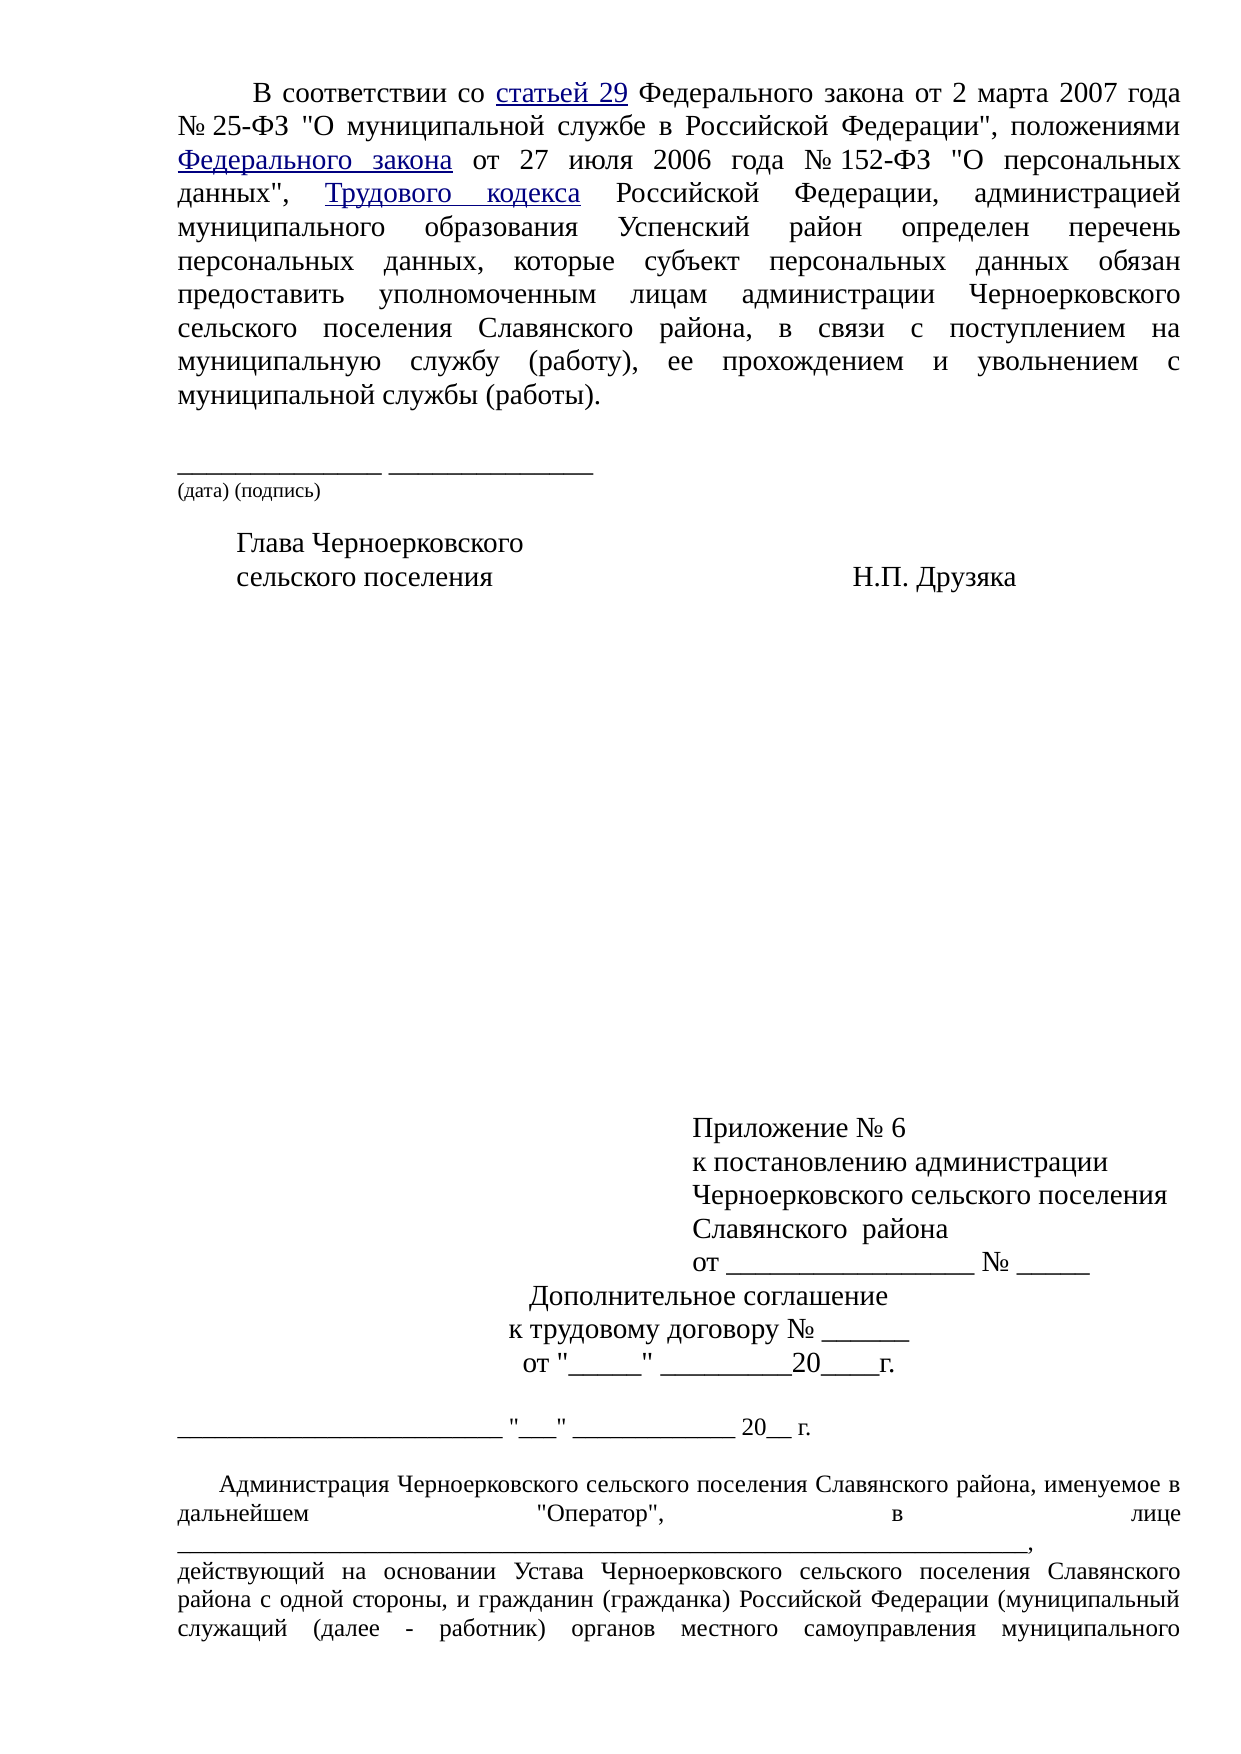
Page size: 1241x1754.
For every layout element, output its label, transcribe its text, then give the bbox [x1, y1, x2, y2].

text Администрация Черноерковского сельского поселения Славянского района, именуемое в дальнейшем "Оператор", в лице ____________________________________________________________________, действующий на основании Устава Черноерковского сельского поселения Славянского района с одной стороны, и гражданин (гражданка) Российской Федерации (муниципальный служащий (далее - работник) органов местного самоуправления муниципального [177, 1469, 1181, 1642]
text __________________________ "___" _____________ 20__ г. [177, 1412, 1181, 1441]
text Дополнительное соглашение [177, 1278, 1181, 1311]
text к трудовому договору № ______ [177, 1311, 1181, 1345]
text сельского поселения Н.П. Друзяка [177, 559, 1181, 593]
text ______________ ______________ [177, 444, 1181, 477]
text от "_____" _________20____г. [177, 1345, 1181, 1378]
text В соответствии со статьей 29 Федерального закона от 2 марта 2007 года № 25-ФЗ "О муниципальной службе в Российской Федерации", положениями Федерального закона от 27 июля 2006 года № 152-ФЗ "О персональных данных", Трудового кодекса Российской Федерации, администрацией муниципального образования Успенский район определен перечень персональных данных, которые субъект персональных данных обязан предоставить уполномоченным лицам администрации Черноерковского сельского поселения Славянского района, в связи с поступлением на муниципальную службу (работу), ее прохождением и увольнением с муниципальной службы (работы). [177, 75, 1181, 410]
text Глава Черноерковского [177, 526, 1181, 559]
table_header Приложение № 6 к постановлению администрации Черноерковского сельского поселения Славянского района от _________________ № _____ [691, 650, 1205, 1278]
text (дата) (подпись) [177, 477, 1181, 502]
table_header [177, 650, 691, 1278]
